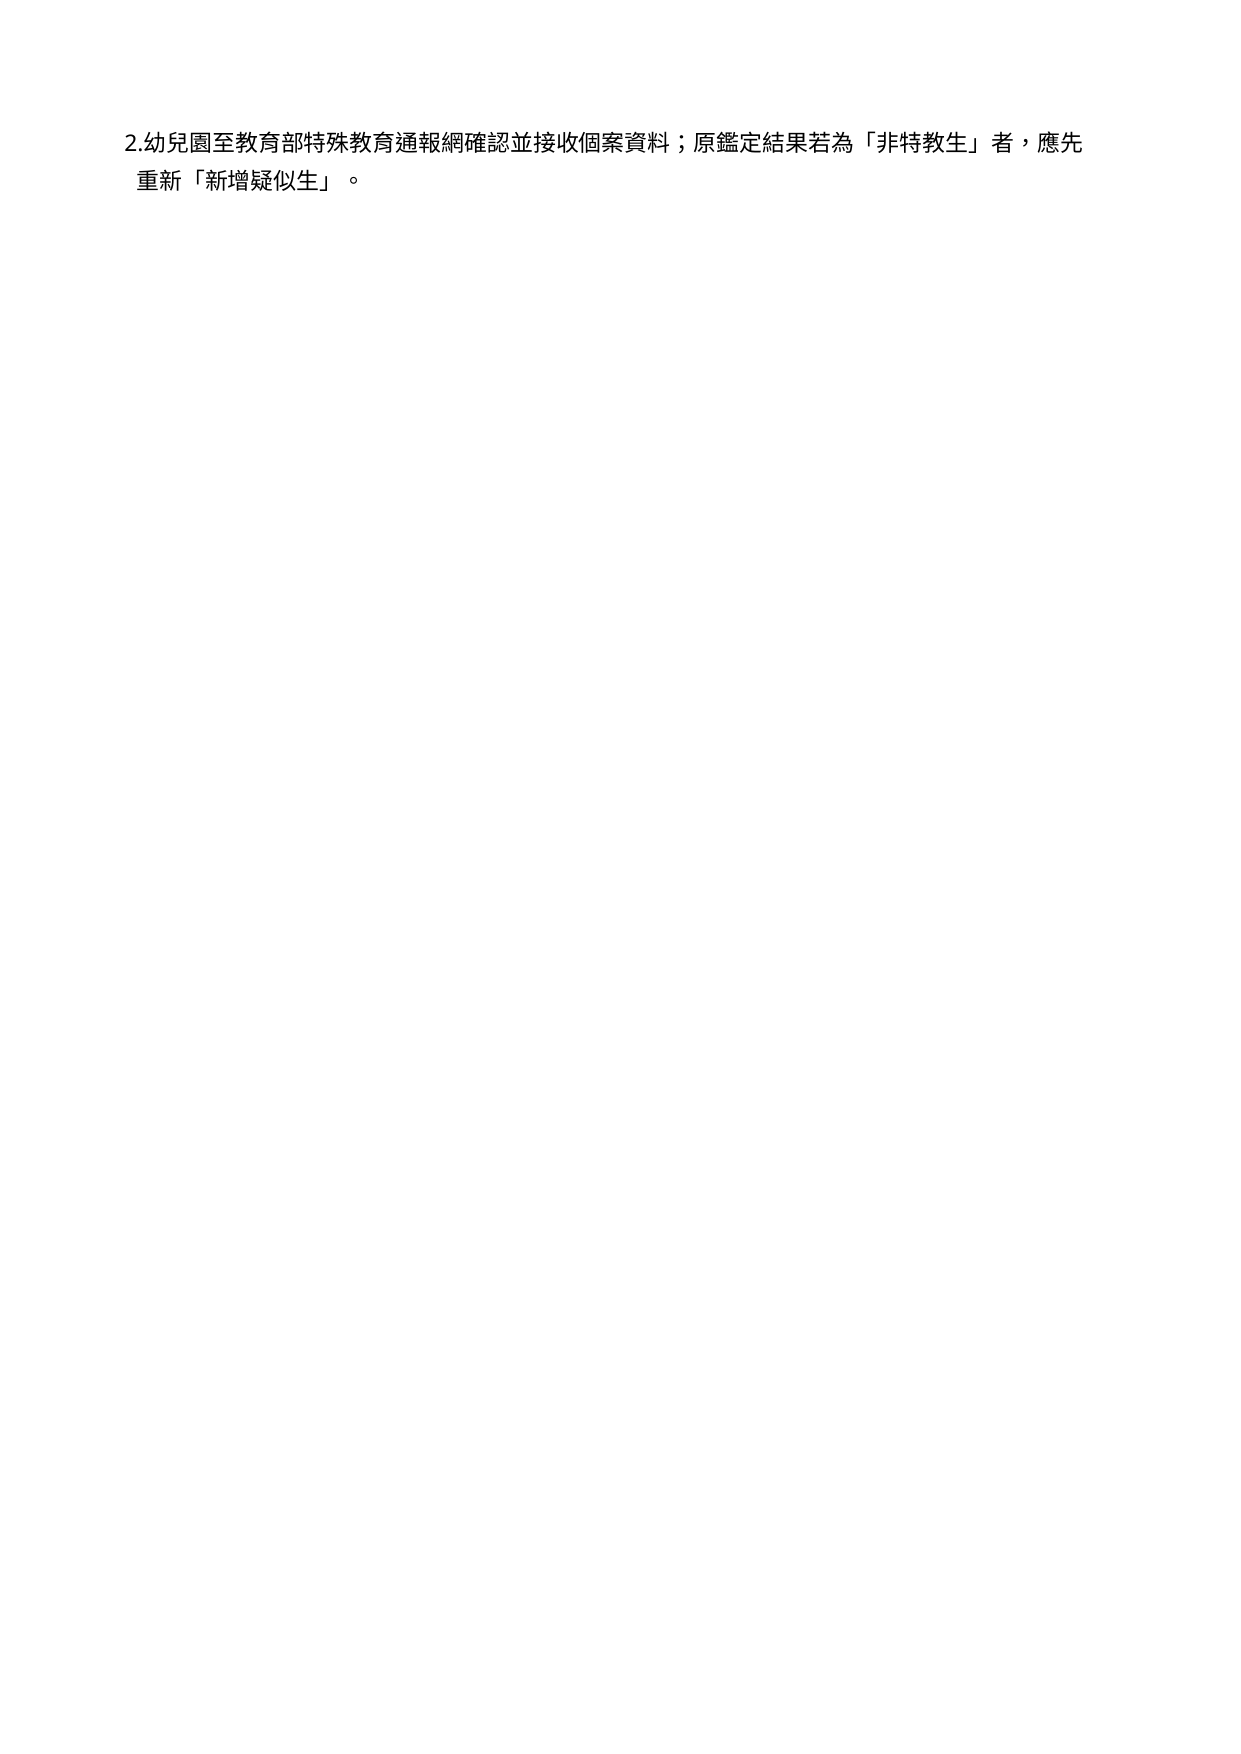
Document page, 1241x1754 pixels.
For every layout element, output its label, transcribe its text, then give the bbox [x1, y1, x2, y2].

text 2.幼兒園至教育部特殊教育通報網確認並接收個案資料；原鑑定結果若為「非特教生」者，應先 重新「新增疑似生」。 [112, 123, 1128, 198]
